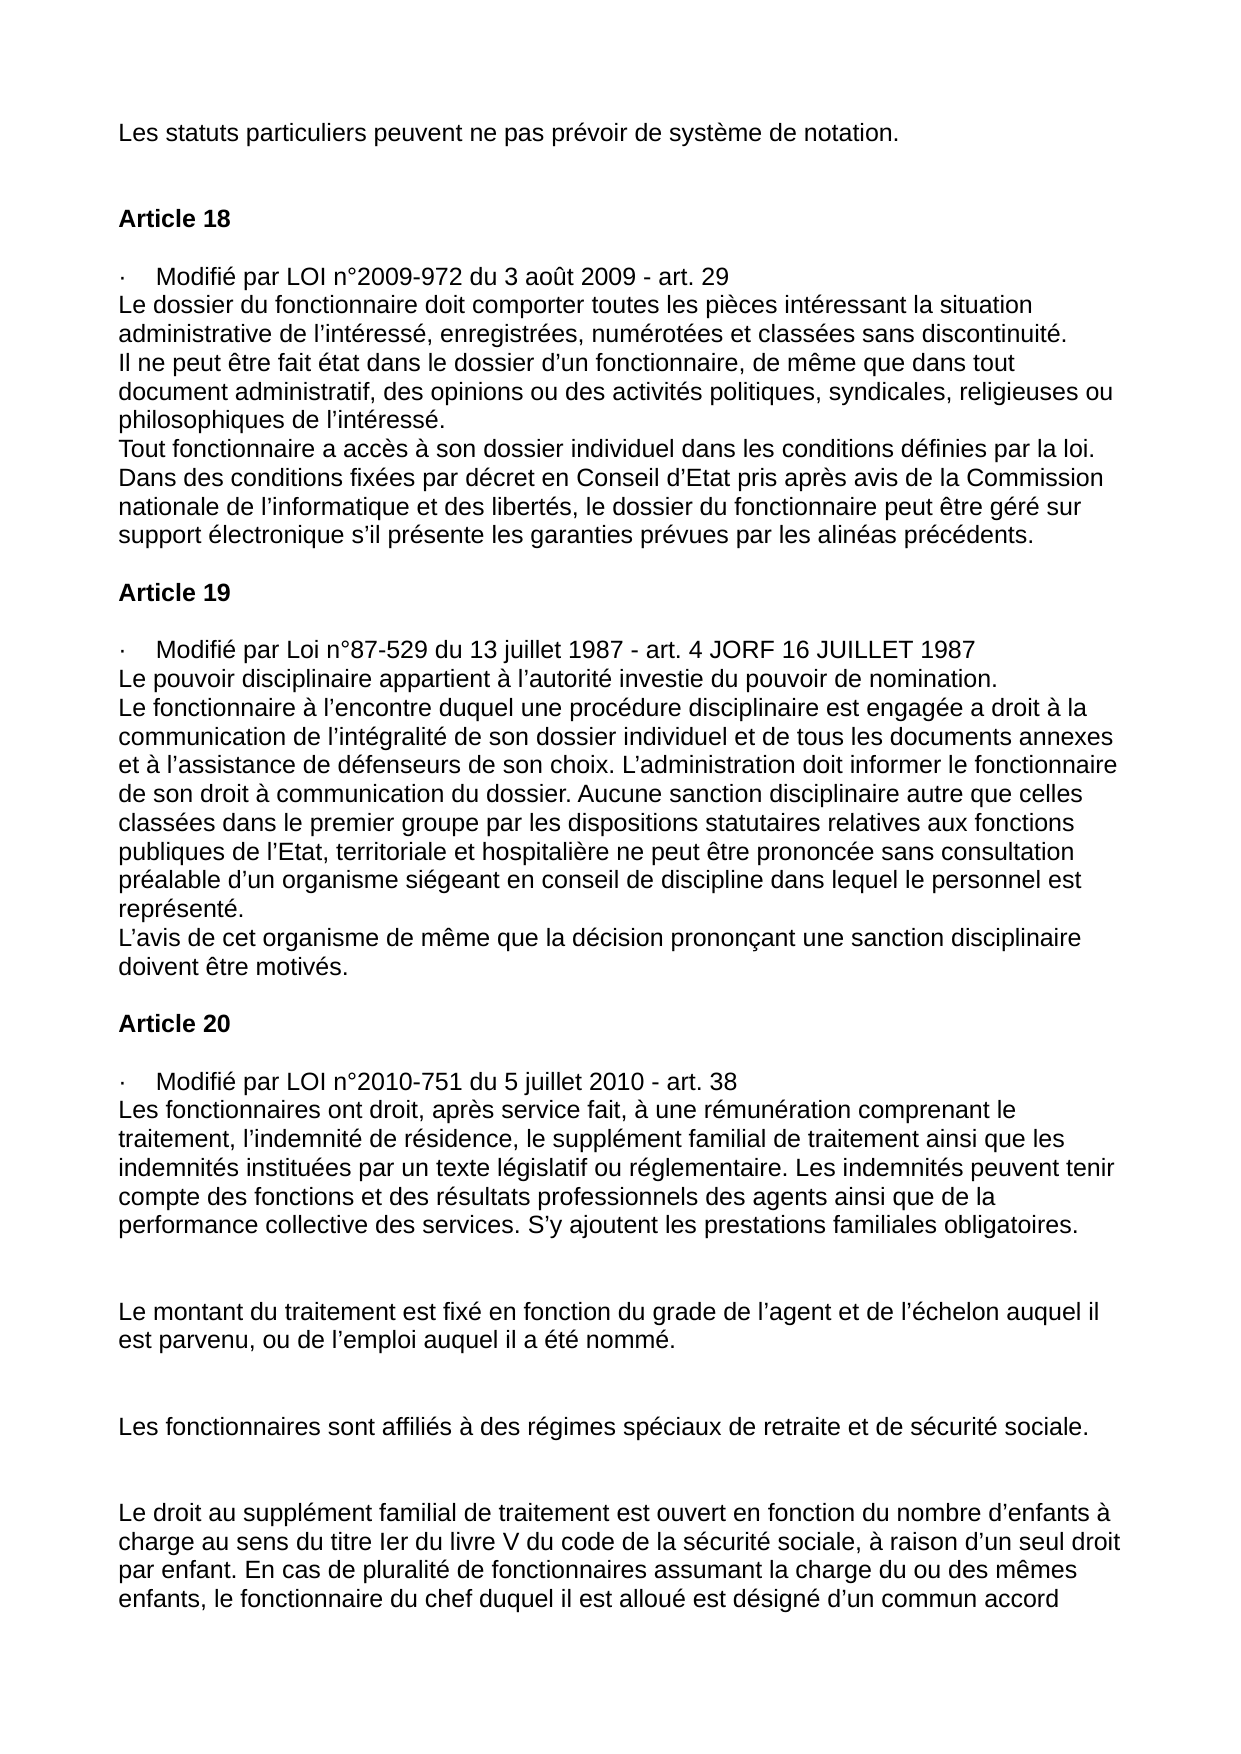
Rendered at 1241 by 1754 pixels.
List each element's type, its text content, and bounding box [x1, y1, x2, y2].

text Dans des conditions fixées par décret en Conseil d’Etat pris après avis de la Commission nationale de l’informatique et des libertés, le dossier du fonctionnaire peut être géré sur support électronique s’il présente les garanties prévues par les alinéas précédents. [118, 463, 1122, 549]
text L’avis de cet organisme de même que la décision prononçant une sanction disciplinaire doivent être motivés. [118, 923, 1122, 981]
text Article 18 [118, 204, 1122, 233]
text Les fonctionnaires sont affiliés à des régimes spéciaux de retraite et de sécurité sociale. [118, 1412, 1122, 1441]
list Modifié par LOI n°2009-972 du 3 août 2009 - art. 29 [118, 262, 1122, 291]
list Modifié par LOI n°2010-751 du 5 juillet 2010 - art. 38 [118, 1067, 1122, 1096]
text Le fonctionnaire à l’encontre duquel une procédure disciplinaire est engagée a droit à la communication de l’intégralité de son dossier individuel et de tous les documents annexes et à l’assistance de défenseurs de son choix. L’administration doit informer le fonctionnaire de son droit à communication du dossier. Aucune sanction disciplinaire autre que celles classées dans le premier groupe par les dispositions statutaires relatives aux fonctions publiques de l’Etat, territoriale et hospitalière ne peut être prononcée sans consultation préalable d’un organisme siégeant en conseil de discipline dans lequel le personnel est représenté. [118, 693, 1122, 923]
text Le dossier du fonctionnaire doit comporter toutes les pièces intéressant la situation administrative de l’intéressé, enregistrées, numérotées et classées sans discontinuité. [118, 291, 1122, 348]
text Les fonctionnaires ont droit, après service fait, à une rémunération comprenant le traitement, l’indemnité de résidence, le supplément familial de traitement ainsi que les indemnités instituées par un texte législatif ou réglementaire. Les indemnités peuvent tenir compte des fonctions et des résultats professionnels des agents ainsi que de la performance collective des services. S’y ajoutent les prestations familiales obligatoires. [118, 1096, 1122, 1239]
text Le pouvoir disciplinaire appartient à l’autorité investie du pouvoir de nomination. [118, 664, 1122, 693]
text Il ne peut être fait état dans le dossier d’un fonctionnaire, de même que dans tout document administratif, des opinions ou des activités politiques, syndicales, religieuses ou philosophiques de l’intéressé. [118, 348, 1122, 434]
text Tout fonctionnaire a accès à son dossier individuel dans les conditions définies par la loi. [118, 434, 1122, 463]
text Article 19 [118, 578, 1122, 607]
text Le droit au supplément familial de traitement est ouvert en fonction du nombre d’enfants à charge au sens du titre Ier du livre V du code de la sécurité sociale, à raison d’un seul droit par enfant. En cas de pluralité de fonctionnaires assumant la charge du ou des mêmes enfants, le fonctionnaire du chef duquel il est alloué est désigné d’un commun accord [118, 1498, 1122, 1613]
text Article 20 [118, 1009, 1122, 1038]
list Modifié par Loi n°87-529 du 13 juillet 1987 - art. 4 JORF 16 JUILLET 1987 [118, 636, 1122, 664]
text Les statuts particuliers peuvent ne pas prévoir de système de notation. [118, 118, 1122, 147]
text Le montant du traitement est fixé en fonction du grade de l’agent et de l’échelon auquel il est parvenu, ou de l’emploi auquel il a été nommé. [118, 1297, 1122, 1354]
